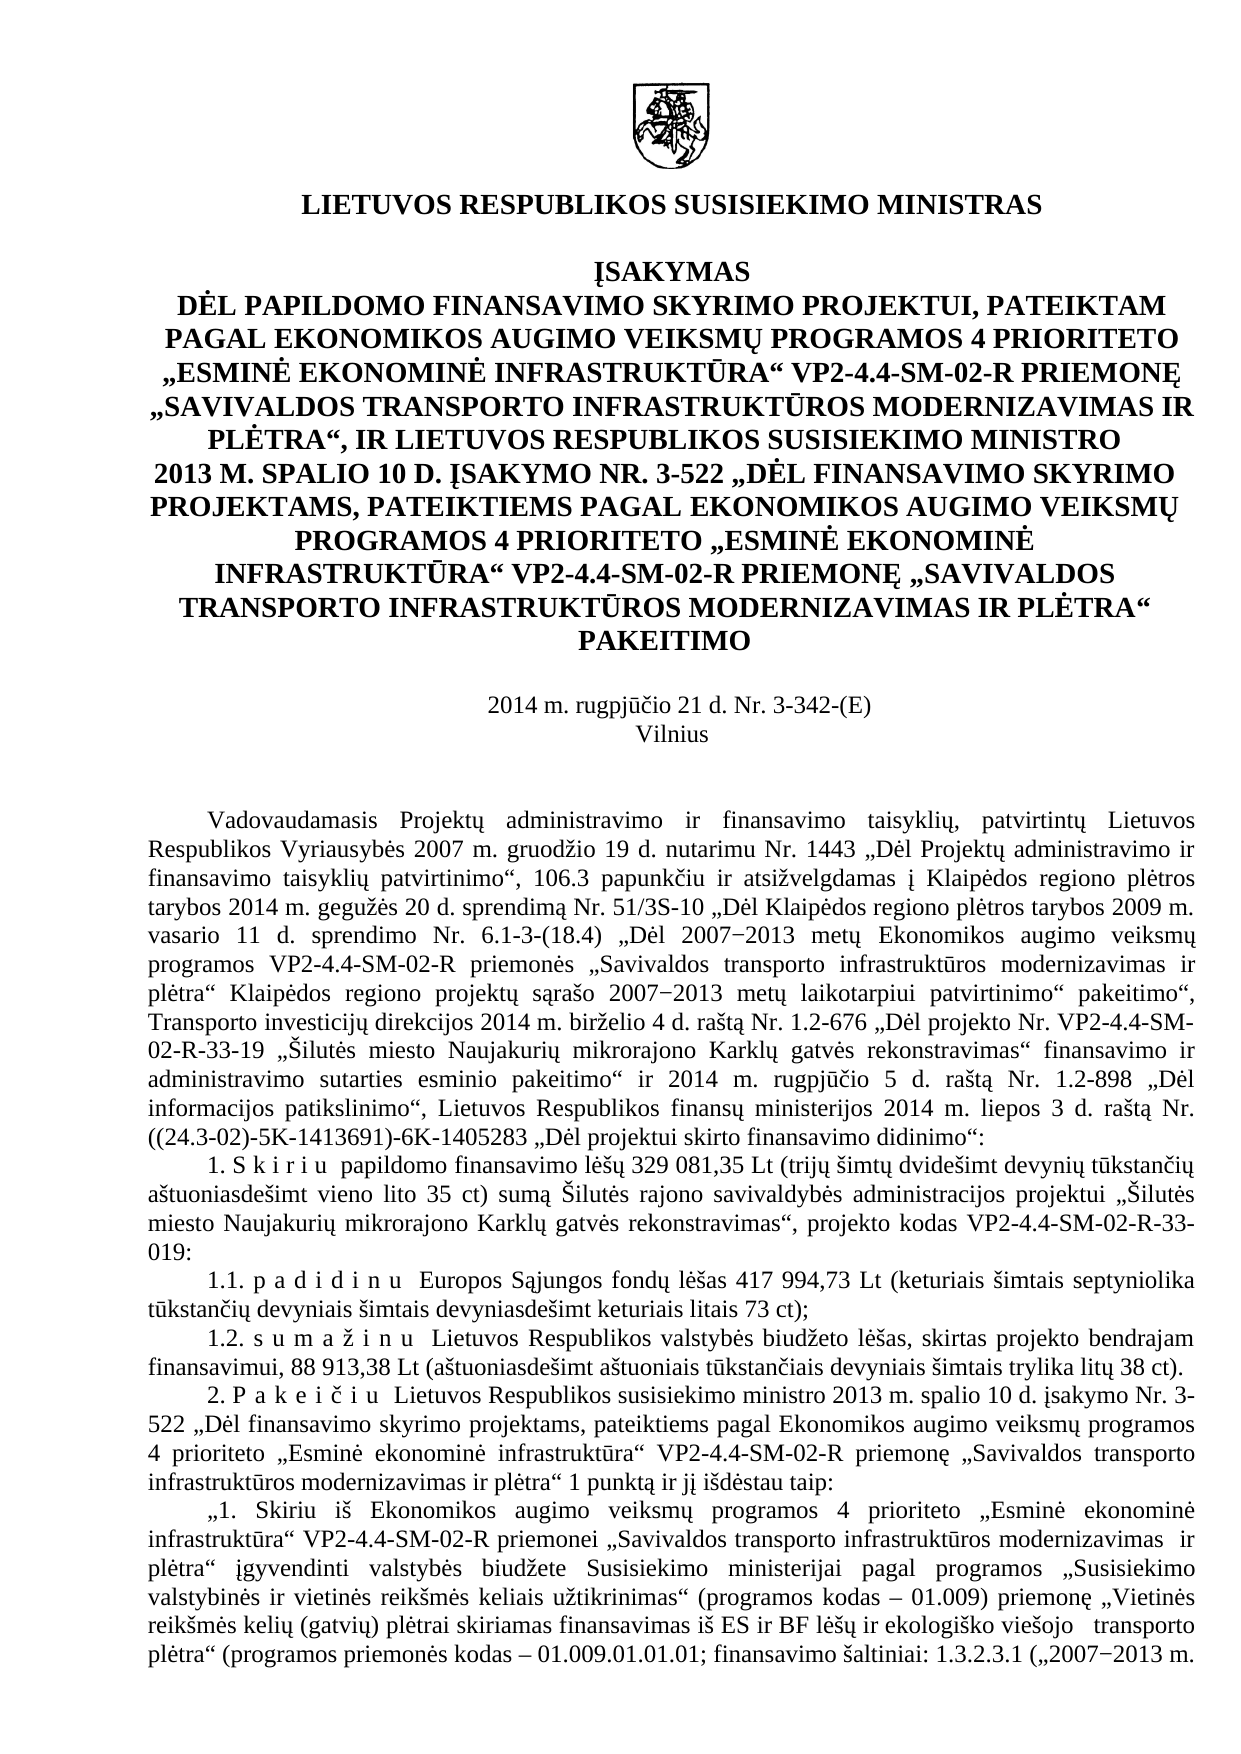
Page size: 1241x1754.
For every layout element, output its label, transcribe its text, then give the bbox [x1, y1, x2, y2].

text DĖL PAPILDOMO FINANSAVIMO SKYRIMO PROJEKTUI, PATEIKTAM PAGAL ekonomikos augimo veiksmų programos 4 PRIORITETO „ESMINĖ EKONOMINĖ INFRASTRUKTŪRA“ VP2-4.4-SM-02-R PRIEMONĘ „SAVIVALDOS TRANSPORTO INFRASTRUKTŪROS MODERNIZAVIMAS IR PLĖTRA“, ir LIETUVOS RESPUBLIKOS SUSISIEKIMO MINISTRO [148, 288, 1196, 456]
text Vadovaudamasis Projektų administravimo ir finansavimo taisyklių, patvirtintų Lietuvos Respublikos Vyriausybės 2007 m. gruodžio 19 d. nutarimu Nr. 1443 „Dėl Projektų administravimo ir finansavimo taisyklių patvirtinimo“, 106.3 papunkčiu ir atsižvelgdamas į Klaipėdos regiono plėtros tarybos 2014 m. gegužės 20 d. sprendimą Nr. 51/3S-10 „Dėl Klaipėdos regiono plėtros tarybos 2009 m. vasario 11 d. sprendimo Nr. 6.1-3-(18.4) „Dėl 2007−2013 metų Ekonomikos augimo veiksmų programos VP2-4.4-SM-02-R priemonės „Savivaldos transporto infrastruktūros modernizavimas ir plėtra“ Klaipėdos regiono projektų sąrašo 2007−2013 metų laikotarpiui patvirtinimo“ pakeitimo“, Transporto investicijų direkcijos 2014 m. birželio 4 d. raštą Nr. 1.2-676 „Dėl projekto Nr. VP2-4.4-SM-02-R-33-19 „Šilutės miesto Naujakurių mikrorajono Karklų gatvės rekonstravimas“ finansavimo ir administravimo sutarties esminio pakeitimo“ ir 2014 m. rugpjūčio 5 d. raštą Nr. 1.2-898 „Dėl informacijos patikslinimo“, Lietuvos Respublikos finansų ministerijos 2014 m. liepos 3 d. raštą Nr. ((24.3-02)-5K-1413691)-6K-1405283 „Dėl projektui skirto finansavimo didinimo“: [148, 806, 1196, 1151]
text LIETUVOS RESPUBLIKOS SUSISIEKIMO MINISTRAS [148, 187, 1196, 221]
text 2013 M. SPALIO 10 D. ĮSAKYMO NR. 3-522 „DĖL FINANSAVIMO SKYRIMO PROJEKTAMS, PATEIKTIEMS PAGAL ekonomikos augimo veiksmų programos 4 PRIORITETO „ESMINĖ EKONOMINĖ INFRASTRUKTŪRA“ VP2-4.4-SM-02-R PRIEMONĘ „SAVIVALDOS TRANSPORTO INFRASTRUKTŪROS MODERNIZAVIMAS IR PLĖTRA“ PAKEITIMO [148, 456, 1181, 657]
text 2014 m. rugpjūčio 21 d. Nr. 3-342-(E) [148, 691, 1196, 719]
text 2. Pakeičiu Lietuvos Respublikos susisiekimo ministro 2013 m. spalio 10 d. įsakymo Nr. 3-522 „Dėl finansavimo skyrimo projektams, pateiktiems pagal Ekonomikos augimo veiksmų programos 4 prioriteto „Esminė ekonominė infrastruktūra“ VP2-4.4-SM-02-R priemonę „Savivaldos transporto infrastruktūros modernizavimas ir plėtra“ 1 punktą ir jį išdėstau taip: [148, 1381, 1196, 1496]
text „1. Skiriu iš Ekonomikos augimo veiksmų programos 4 prioriteto „Esminė ekonominė infrastruktūra“ VP2-4.4-SM-02-R priemonei „Savivaldos transporto infrastruktūros modernizavimas ir plėtra“ įgyvendinti valstybės biudžete Susisiekimo ministerijai pagal programos „Susisiekimo valstybinės ir vietinės reikšmės keliais užtikrinimas“ (programos kodas – 01.009) priemonę „Vietinės reikšmės kelių (gatvių) plėtrai skiriamas finansavimas iš ES ir BF lėšų ir ekologiško viešojo transporto plėtra“ (programos priemonės kodas – 01.009.01.01.01; finansavimo šaltiniai: 1.3.2.3.1 („2007−2013 m. [148, 1496, 1196, 1668]
text 1.1. p a d i d i n u Europos Sąjungos fondų lėšas 417 994,73 Lt (keturiais šimtais septyniolika tūkstančių devyniais šimtais devyniasdešimt keturiais litais 73 ct); [148, 1266, 1196, 1323]
text Vilnius [148, 719, 1196, 748]
text 1. S k i r i u papildomo finansavimo lėšų 329 081,35 Lt (trijų šimtų dvidešimt devynių tūkstančių aštuoniasdešimt vieno lito 35 ct) sumą Šilutės rajono savivaldybės administracijos projektui „Šilutės miesto Naujakurių mikrorajono Karklų gatvės rekonstravimas“, projekto kodas VP2-4.4-SM-02-R-33-019: [148, 1151, 1196, 1266]
text 1.2. s u m a ž i n u Lietuvos Respublikos valstybės biudžeto lėšas, skirtas projekto bendrajam finansavimui, 88 913,38 Lt (aštuoniasdešimt aštuoniais tūkstančiais devyniais šimtais trylika litų 38 ct). [148, 1323, 1196, 1381]
text ĮSAKYMAS [148, 254, 1196, 288]
